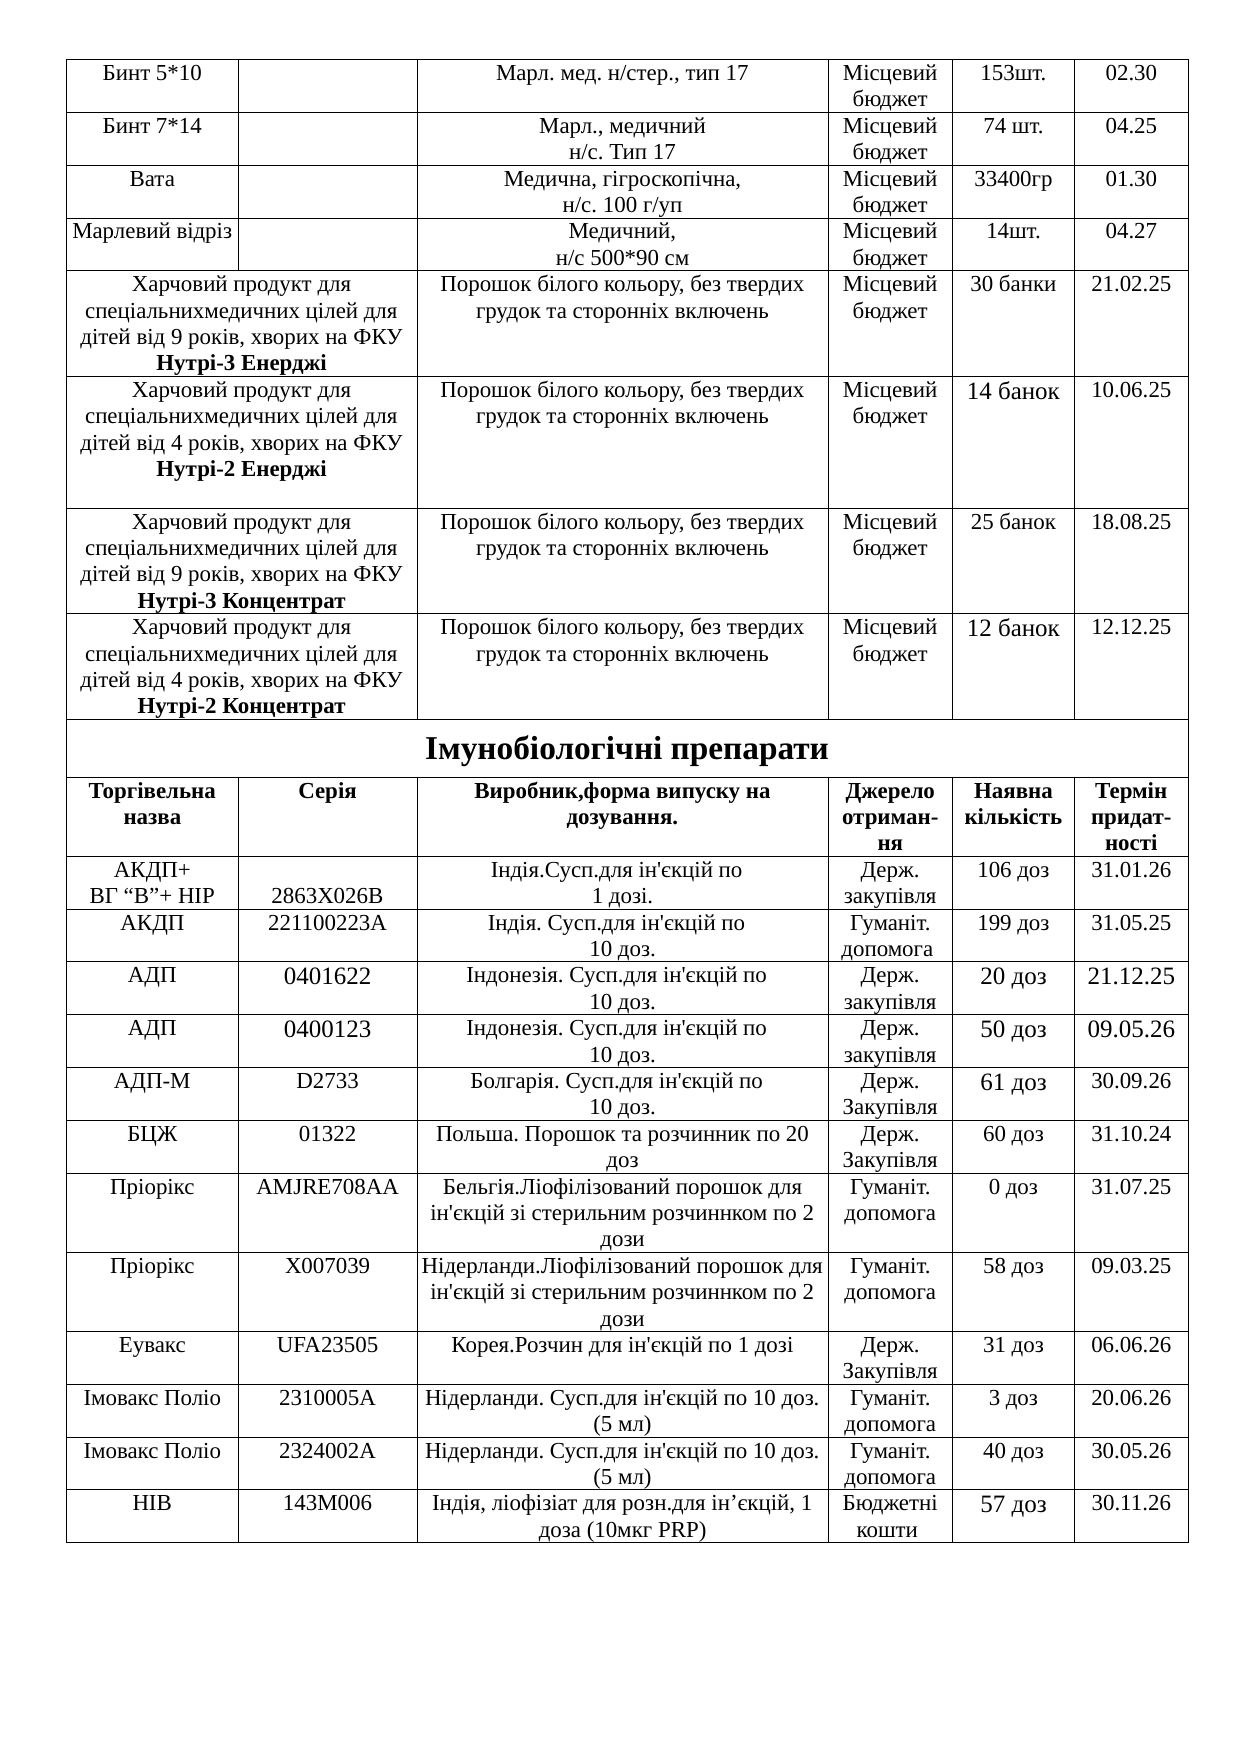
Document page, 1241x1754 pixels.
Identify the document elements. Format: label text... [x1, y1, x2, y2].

table_cell 21.12.25 [1075, 962, 1188, 1014]
table_cell 2324002А [239, 1438, 417, 1489]
table_cell Імовакс Поліо [67, 1438, 238, 1489]
table_cell Місцевий бюджет [829, 113, 952, 165]
table_cell 31.10.24 [1075, 1121, 1188, 1173]
table_cell 0401622 [239, 962, 417, 1014]
table_cell D2733 [239, 1068, 417, 1120]
table_cell [239, 166, 417, 217]
table_cell Держ. Закупівля [829, 1121, 952, 1173]
table_cell Харчовий продукт для спеціальнихмедичних цілей для дітей від 4 років, хворих на ФКУ Нутрі-2 Енерджі [67, 377, 417, 508]
table_cell 30.05.26 [1075, 1438, 1188, 1489]
table_cell Харчовий продукт для спеціальнихмедичних цілей для дітей від 9 років, хворих на ФКУ Нутрі-3 Концентрат [67, 509, 417, 613]
table_cell АДП [67, 1015, 238, 1067]
table_cell 12.12.25 [1075, 614, 1188, 719]
table_cell Порошок білого кольору, без твердих грудок та сторонніх включень [418, 614, 828, 719]
table_cell Бюджетні кошти [829, 1490, 952, 1542]
table_cell 18.08.25 [1075, 509, 1188, 613]
table_cell 12 банок [953, 614, 1074, 719]
table_cell 61 доз [953, 1068, 1074, 1120]
table_cell 14шт. [953, 219, 1074, 270]
table_cell Марл., медичний н/с. Тип 17 [418, 113, 828, 165]
table_cell Місцевий бюджет [829, 377, 952, 508]
table_cell Польша. Порошок та розчинник по 20 доз [418, 1121, 828, 1173]
table_cell АДП [67, 962, 238, 1014]
table_cell Вата [67, 166, 238, 217]
table_cell Імунобіологічні препарати [67, 720, 1188, 777]
table_cell Порошок білого кольору, без твердих грудок та сторонніх включень [418, 271, 828, 376]
table_cell UFA23505 [239, 1332, 417, 1384]
table_cell 31.07.25 [1075, 1174, 1188, 1252]
table_cell Індонезія. Сусп.для ін'єкцій по 10 доз. [418, 962, 828, 1014]
table_cell 20.06.26 [1075, 1385, 1188, 1437]
table_cell Гуманіт. допомога [829, 1253, 952, 1331]
table_cell 2310005А [239, 1385, 417, 1437]
table_cell 2863Х026В [239, 857, 417, 908]
table_cell Серія [239, 778, 417, 856]
table_cell 50 доз [953, 1015, 1074, 1067]
table_cell Місцевий бюджет [829, 219, 952, 270]
table_cell 74 шт. [953, 113, 1074, 165]
table_cell [239, 219, 417, 270]
table_cell 31.01.26 [1075, 857, 1188, 908]
table_cell Виробник,форма випуску на дозування. [418, 778, 828, 856]
table_cell Болгарія. Сусп.для ін'єкцій по 10 доз. [418, 1068, 828, 1120]
table_cell Порошок білого кольору, без твердих грудок та сторонніх включень [418, 509, 828, 613]
table_cell 10.06.25 [1075, 377, 1188, 508]
table_cell АКДП+ ВГ “В”+ HIP [67, 857, 238, 908]
table_cell Держ. Закупівля [829, 1332, 952, 1384]
table_cell Пріорікс [67, 1253, 238, 1331]
table_cell 30.11.26 [1075, 1490, 1188, 1542]
table_cell 31.05.25 [1075, 910, 1188, 961]
table_cell 60 доз [953, 1121, 1074, 1173]
table_cell АДП-М [67, 1068, 238, 1120]
table_cell Держ. Закупівля [829, 1068, 952, 1120]
table_cell 0400123 [239, 1015, 417, 1067]
table_cell 58 доз [953, 1253, 1074, 1331]
table_cell Харчовий продукт для спеціальнихмедичних цілей для дітей від 4 років, хворих на ФКУ Нутрі-2 Концентрат [67, 614, 417, 719]
table_cell Нідерланди. Сусп.для ін'єкцій по 10 доз.(5 мл) [418, 1438, 828, 1489]
table_cell Нідерланди. Сусп.для ін'єкцій по 10 доз.(5 мл) [418, 1385, 828, 1437]
table_cell 3 доз [953, 1385, 1074, 1437]
table_cell Місцевий бюджет [829, 166, 952, 217]
table_cell Пріорікс [67, 1174, 238, 1252]
table_cell Джерело отриман- ня [829, 778, 952, 856]
table_cell 06.06.26 [1075, 1332, 1188, 1384]
table_cell Місцевий бюджет [829, 271, 952, 376]
table_cell Eувакс [67, 1332, 238, 1384]
table_cell 04.25 [1075, 113, 1188, 165]
table_cell Медичний, н/с 500*90 см [418, 219, 828, 270]
table_cell 0 доз [953, 1174, 1074, 1252]
table_cell Індія.Сусп.для ін'єкцій по 1 дозі. [418, 857, 828, 908]
table_cell Гуманіт. допомога [829, 1438, 952, 1489]
table_cell AMJRE708AA [239, 1174, 417, 1252]
table_cell Марл. мед. н/стер., тип 17 [418, 60, 828, 112]
table_cell 01322 [239, 1121, 417, 1173]
table_cell 20 доз [953, 962, 1074, 1014]
table_cell HIB [67, 1490, 238, 1542]
table_cell Торгівельна назва [67, 778, 238, 856]
table_cell Місцевий бюджет [829, 60, 952, 112]
table_cell 09.03.25 [1075, 1253, 1188, 1331]
table_cell 143М006 [239, 1490, 417, 1542]
table_cell 30 банки [953, 271, 1074, 376]
table_cell Наявна кількість [953, 778, 1074, 856]
table_cell Місцевий бюджет [829, 614, 952, 719]
table_cell 33400гр [953, 166, 1074, 217]
table_cell БЦЖ [67, 1121, 238, 1173]
table_cell Держ. закупівля [829, 857, 952, 908]
table_cell 221100223А [239, 910, 417, 961]
table_cell 21.02.25 [1075, 271, 1188, 376]
table_cell Корея.Розчин для ін'єкцій по 1 дозі [418, 1332, 828, 1384]
table_cell 31 доз [953, 1332, 1074, 1384]
table_cell Держ. закупівля [829, 1015, 952, 1067]
table_cell Медична, гігроскопічна, н/с. 100 г/уп [418, 166, 828, 217]
table_cell 153шт. [953, 60, 1074, 112]
table_cell [239, 60, 417, 112]
table_cell 57 доз [953, 1490, 1074, 1542]
table_cell Держ. закупівля [829, 962, 952, 1014]
table_cell 30.09.26 [1075, 1068, 1188, 1120]
table_cell Місцевий бюджет [829, 509, 952, 613]
table_cell 09.05.26 [1075, 1015, 1188, 1067]
table_cell АКДП [67, 910, 238, 961]
table_cell 40 доз [953, 1438, 1074, 1489]
table_cell 04.27 [1075, 219, 1188, 270]
table_cell 02.30 [1075, 60, 1188, 112]
table_cell 106 доз [953, 857, 1074, 908]
table_cell [239, 113, 417, 165]
table_cell Гуманіт. допомога [829, 910, 952, 961]
table_cell Гуманіт. допомога [829, 1174, 952, 1252]
table_cell Харчовий продукт для спеціальнихмедичних цілей для дітей від 9 років, хворих на ФКУ Нутрі-3 Енерджі [67, 271, 417, 376]
table_cell Марлевий відріз [67, 219, 238, 270]
table_cell Імовакс Поліо [67, 1385, 238, 1437]
table_cell Індія, ліофізіат для розн.для ін’єкцій, 1 доза (10мкг PRP) [418, 1490, 828, 1542]
table_cell Нідерланди.Ліофілізований порошок для ін'єкцій зі стерильним розчиннком по 2 дози [418, 1253, 828, 1331]
table_cell 25 банок [953, 509, 1074, 613]
table_cell Бинт 7*14 [67, 113, 238, 165]
table_cell Порошок білого кольору, без твердих грудок та сторонніх включень [418, 377, 828, 508]
table_cell Термін придат-ності [1075, 778, 1188, 856]
table_cell Бельгія.Ліофілізований порошок для ін'єкцій зі стерильним розчиннком по 2 дози [418, 1174, 828, 1252]
table_cell Індонезія. Сусп.для ін'єкцій по 10 доз. [418, 1015, 828, 1067]
table_cell Індія. Сусп.для ін'єкцій по 10 доз. [418, 910, 828, 961]
table_cell Гуманіт. допомога [829, 1385, 952, 1437]
table_cell X007039 [239, 1253, 417, 1331]
table_cell 14 банок [953, 377, 1074, 508]
table_cell Бинт 5*10 [67, 60, 238, 112]
table_cell 01.30 [1075, 166, 1188, 217]
table_cell 199 доз [953, 910, 1074, 961]
